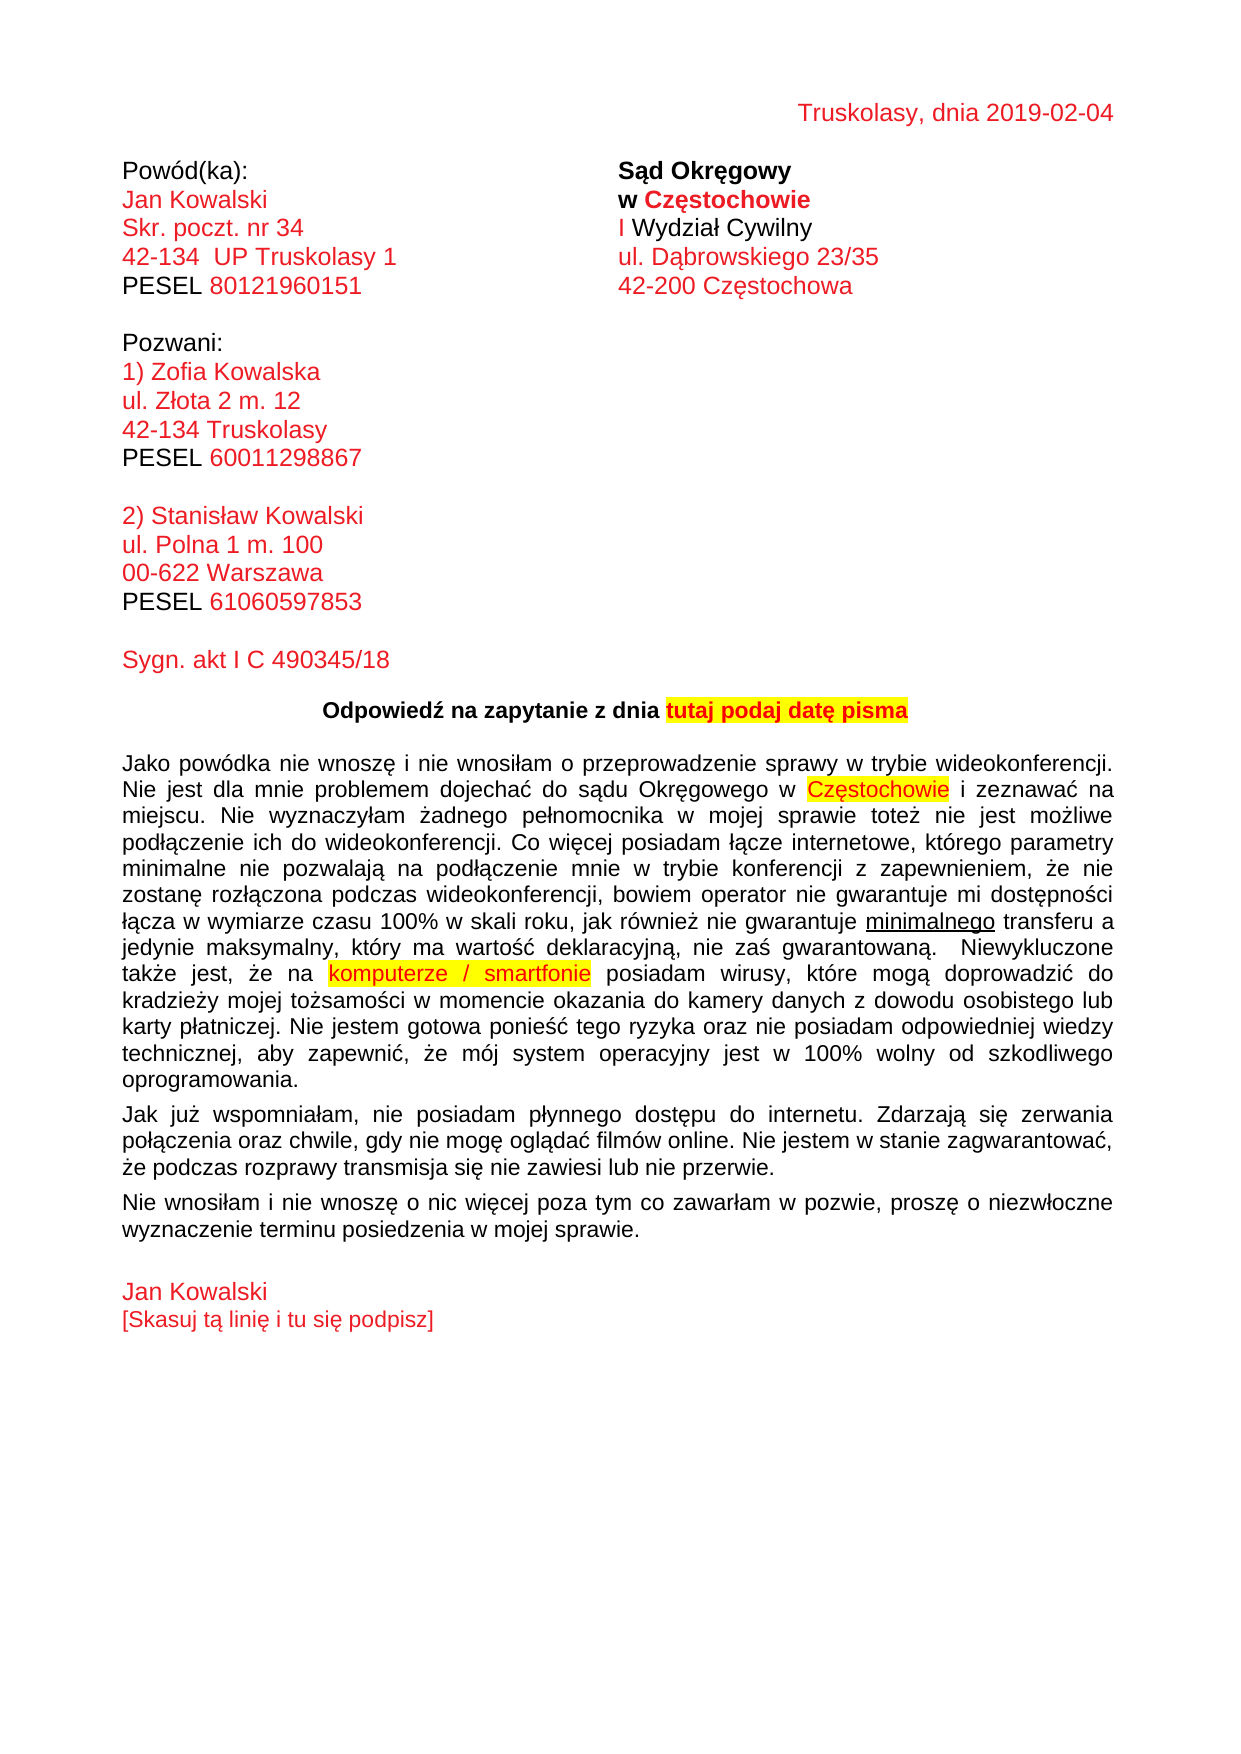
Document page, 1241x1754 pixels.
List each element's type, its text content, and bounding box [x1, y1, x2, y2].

text Jan Kowalski [122, 1277, 1114, 1306]
text Odpowiedź na zapytanie z dnia tutaj podaj datę pisma [122, 697, 1114, 723]
text Truskolasy, dnia 2019-02-04 [122, 98, 1114, 127]
table_header Sąd Okręgowy w Częstochowie I Wydział Cywilny ul. Dąbrowskiego 23/35 42-200 Częstochowa [618, 156, 1114, 673]
text [Skasuj tą linię i tu się podpisz] [122, 1306, 1114, 1332]
text Jako powódka nie wnoszę i nie wnosiłam o przeprowadzenie sprawy w trybie wideokonferencji. Nie jest dla mnie problemem dojechać do sądu Okręgowego w Częstochowie i zeznawać na miejscu. Nie wyznaczyłam żadnego pełnomocnika w mojej sprawie toteż nie jest możliwe podłączenie ich do wideokonferencji. Co więcej posiadam łącze internetowe, którego parametry minimalne nie pozwalają na podłączenie mnie w trybie konferencji z zapewnieniem, że nie zostanę rozłączona podczas wideokonferencji, bowiem operator nie gwarantuje mi dostępności łącza w wymiarze czasu 100% w skali roku, jak również nie gwarantuje minimalnego transferu a jedynie maksymalny, który ma wartość deklaracyjną, nie zaś gwarantowaną. Niewykluczone także jest, że na komputerze / smartfonie posiadam wirusy, które mogą doprowadzić do kradzieży mojej tożsamości w momencie okazania do kamery danych z dowodu osobistego lub karty płatniczej. Nie jestem gotowa ponieść tego ryzyka oraz nie posiadam odpowiedniej wiedzy technicznej, aby zapewnić, że mój system operacyjny jest w 100% wolny od szkodliwego oprogramowania. [122, 749, 1114, 1092]
text Nie wnosiłam i nie wnoszę o nic więcej poza tym co zawarłam w pozwie, proszę o niezwłoczne wyznaczenie terminu posiedzenia w mojej sprawie. [122, 1189, 1114, 1242]
table_header Powód(ka): Jan Kowalski Skr. poczt. nr 34 42-134 UP Truskolasy 1 PESEL 80121960151 Pozwani: 1) Zofia Kowalska ul. Złota 2 m. 12 42-134 Truskolasy PESEL 60011298867 2) Stanisław Kowalski ul. Polna 1 m. 100 00-622 Warszawa PESEL 61060597853 Sygn. akt I C 490345/18 [122, 156, 618, 673]
text Jak już wspomniałam, nie posiadam płynnego dostępu do internetu. Zdarzają się zerwania połączenia oraz chwile, gdy nie mogę oglądać filmów online. Nie jestem w stanie zagwarantować, że podczas rozprawy transmisja się nie zawiesi lub nie przerwie. [122, 1101, 1114, 1180]
